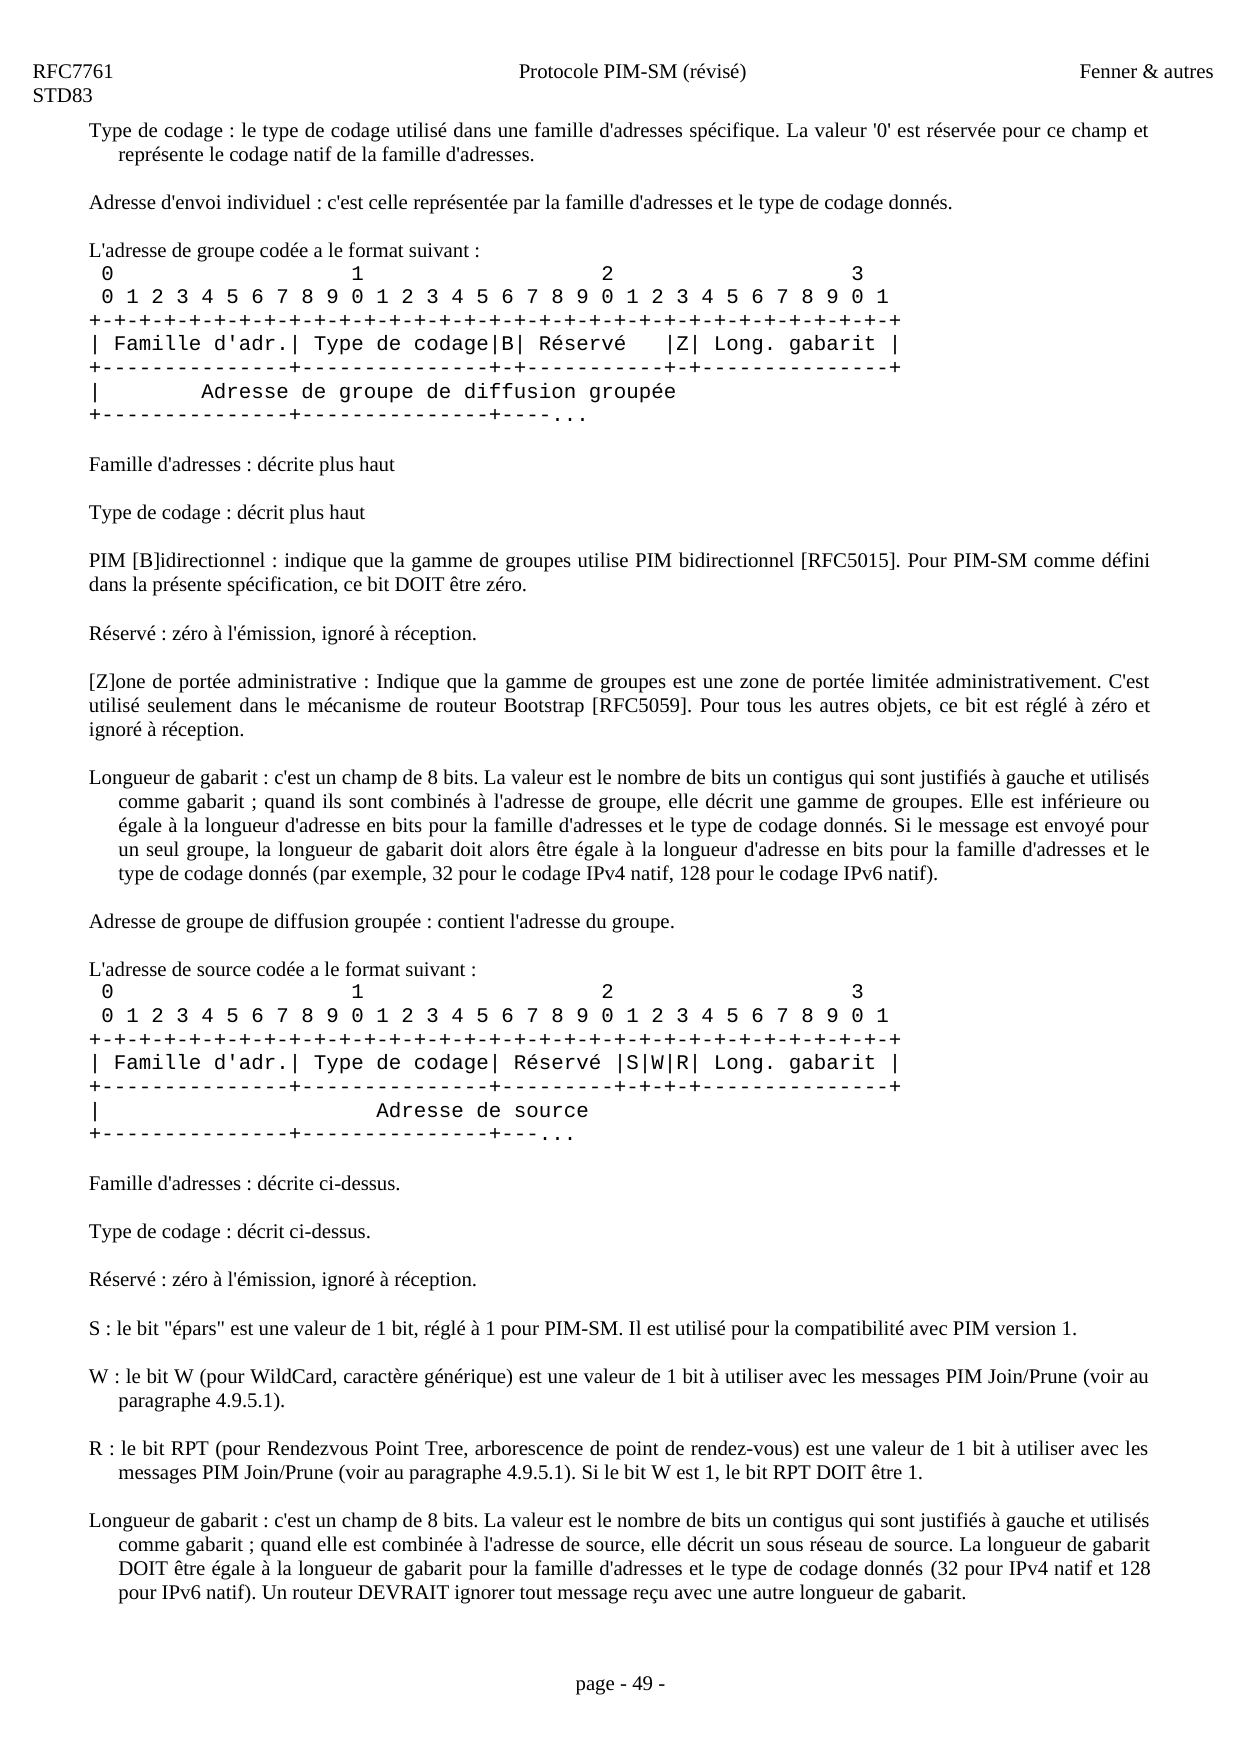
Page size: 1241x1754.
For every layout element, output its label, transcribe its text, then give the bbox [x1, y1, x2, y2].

text | Famille d'adr.| Type de codage|B| Réservé |Z| Long. gabarit | [89, 333, 1152, 357]
text Longueur de gabarit : c'est un champ de 8 bits. La valeur est le nombre de bits un contigus qui sont justifiés à gauche et utilisés comme gabarit ; quand ils sont combinés à l'adresse de groupe, elle décrit une gamme de groupes. Elle est inférieure ou égale à la longueur d'adresse en bits pour la famille d'adresses et le type de codage donnés. Si le message est envoyé pour un seul groupe, la longueur de gabarit doit alors être égale à la longueur d'adresse en bits pour la famille d'adresses et le type de codage donnés (par exemple, 32 pour le codage IPv4 natif, 128 pour le codage IPv6 natif). [89, 765, 1152, 885]
text L'adresse de source codée a le format suivant : [89, 957, 1152, 981]
text R : le bit RPT (pour Rendezvous Point Tree, arborescence de point de rendez-vous) est une valeur de 1 bit à utiliser avec les messages PIM Join/Prune (voir au paragraphe 4.9.5.1). Si le bit W est 1, le bit RPT DOIT être 1. [89, 1436, 1152, 1484]
text S : le bit "épars" est une valeur de 1 bit, réglé à 1 pour PIM-SM. Il est utilisé pour la compatibilité avec PIM version 1. [89, 1315, 1152, 1339]
text Type de codage : le type de codage utilisé dans une famille d'adresses spécifique. La valeur '0' est réservée pour ce champ et représente le codage natif de la famille d'adresses. [89, 118, 1152, 166]
text +---------------+---------------+---------+-+-+-+---------------+ [89, 1076, 1152, 1100]
text Longueur de gabarit : c'est un champ de 8 bits. La valeur est le nombre de bits un contigus qui sont justifiés à gauche et utilisés comme gabarit ; quand elle est combinée à l'adresse de source, elle décrit un sous réseau de source. La longueur de gabarit DOIT être égale à la longueur de gabarit pour la famille d'adresses et le type de codage donnés (32 pour IPv4 natif et 128 pour IPv6 natif). Un routeur DEVRAIT ignorer tout message reçu avec une autre longueur de gabarit. [89, 1508, 1152, 1604]
text Famille d'adresses : décrite ci-dessus. [89, 1171, 1152, 1195]
text L'adresse de groupe codée a le format suivant : [89, 238, 1152, 262]
text 0 1 2 3 [89, 262, 1152, 286]
text | Adresse de groupe de diffusion groupée [89, 381, 1152, 404]
text PIM [B]idirectionnel : indique que la gamme de groupes utilise PIM bidirectionnel [RFC5015]. Pour PIM-SM comme défini dans la présente spécification, ce bit DOIT être zéro. [89, 548, 1152, 596]
text 0 1 2 3 [89, 981, 1152, 1005]
text Adresse de groupe de diffusion groupée : contient l'adresse du groupe. [89, 909, 1152, 933]
text Réservé : zéro à l'émission, ignoré à réception. [89, 621, 1152, 644]
text +-+-+-+-+-+-+-+-+-+-+-+-+-+-+-+-+-+-+-+-+-+-+-+-+-+-+-+-+-+-+-+-+ [89, 1029, 1152, 1052]
text Type de codage : décrit plus haut [89, 500, 1152, 524]
text [Z]one de portée administrative : Indique que la gamme de groupes est une zone de portée limitée administrativement. C'est utilisé seulement dans le mécanisme de routeur Bootstrap [RFC5059]. Pour tous les autres objets, ce bit est réglé à zéro et ignoré à réception. [89, 669, 1152, 741]
text W : le bit W (pour WildCard, caractère générique) est une valeur de 1 bit à utiliser avec les messages PIM Join/Prune (voir au paragraphe 4.9.5.1). [89, 1363, 1152, 1412]
text Adresse d'envoi individuel : c'est celle représentée par la famille d'adresses et le type de codage donnés. [89, 190, 1152, 214]
text +---------------+---------------+---... [89, 1123, 1152, 1147]
text Réservé : zéro à l'émission, ignoré à réception. [89, 1267, 1152, 1291]
text +---------------+---------------+-+-----------+-+---------------+ [89, 357, 1152, 381]
text | Adresse de source [89, 1100, 1152, 1123]
text +-+-+-+-+-+-+-+-+-+-+-+-+-+-+-+-+-+-+-+-+-+-+-+-+-+-+-+-+-+-+-+-+ [89, 310, 1152, 333]
text 0 1 2 3 4 5 6 7 8 9 0 1 2 3 4 5 6 7 8 9 0 1 2 3 4 5 6 7 8 9 0 1 [89, 1005, 1152, 1029]
text Famille d'adresses : décrite plus haut [89, 452, 1152, 476]
text +---------------+---------------+----... [89, 404, 1152, 428]
text 0 1 2 3 4 5 6 7 8 9 0 1 2 3 4 5 6 7 8 9 0 1 2 3 4 5 6 7 8 9 0 1 [89, 286, 1152, 310]
text | Famille d'adr.| Type de codage| Réservé |S|W|R| Long. gabarit | [89, 1052, 1152, 1076]
text Type de codage : décrit ci-dessus. [89, 1219, 1152, 1243]
